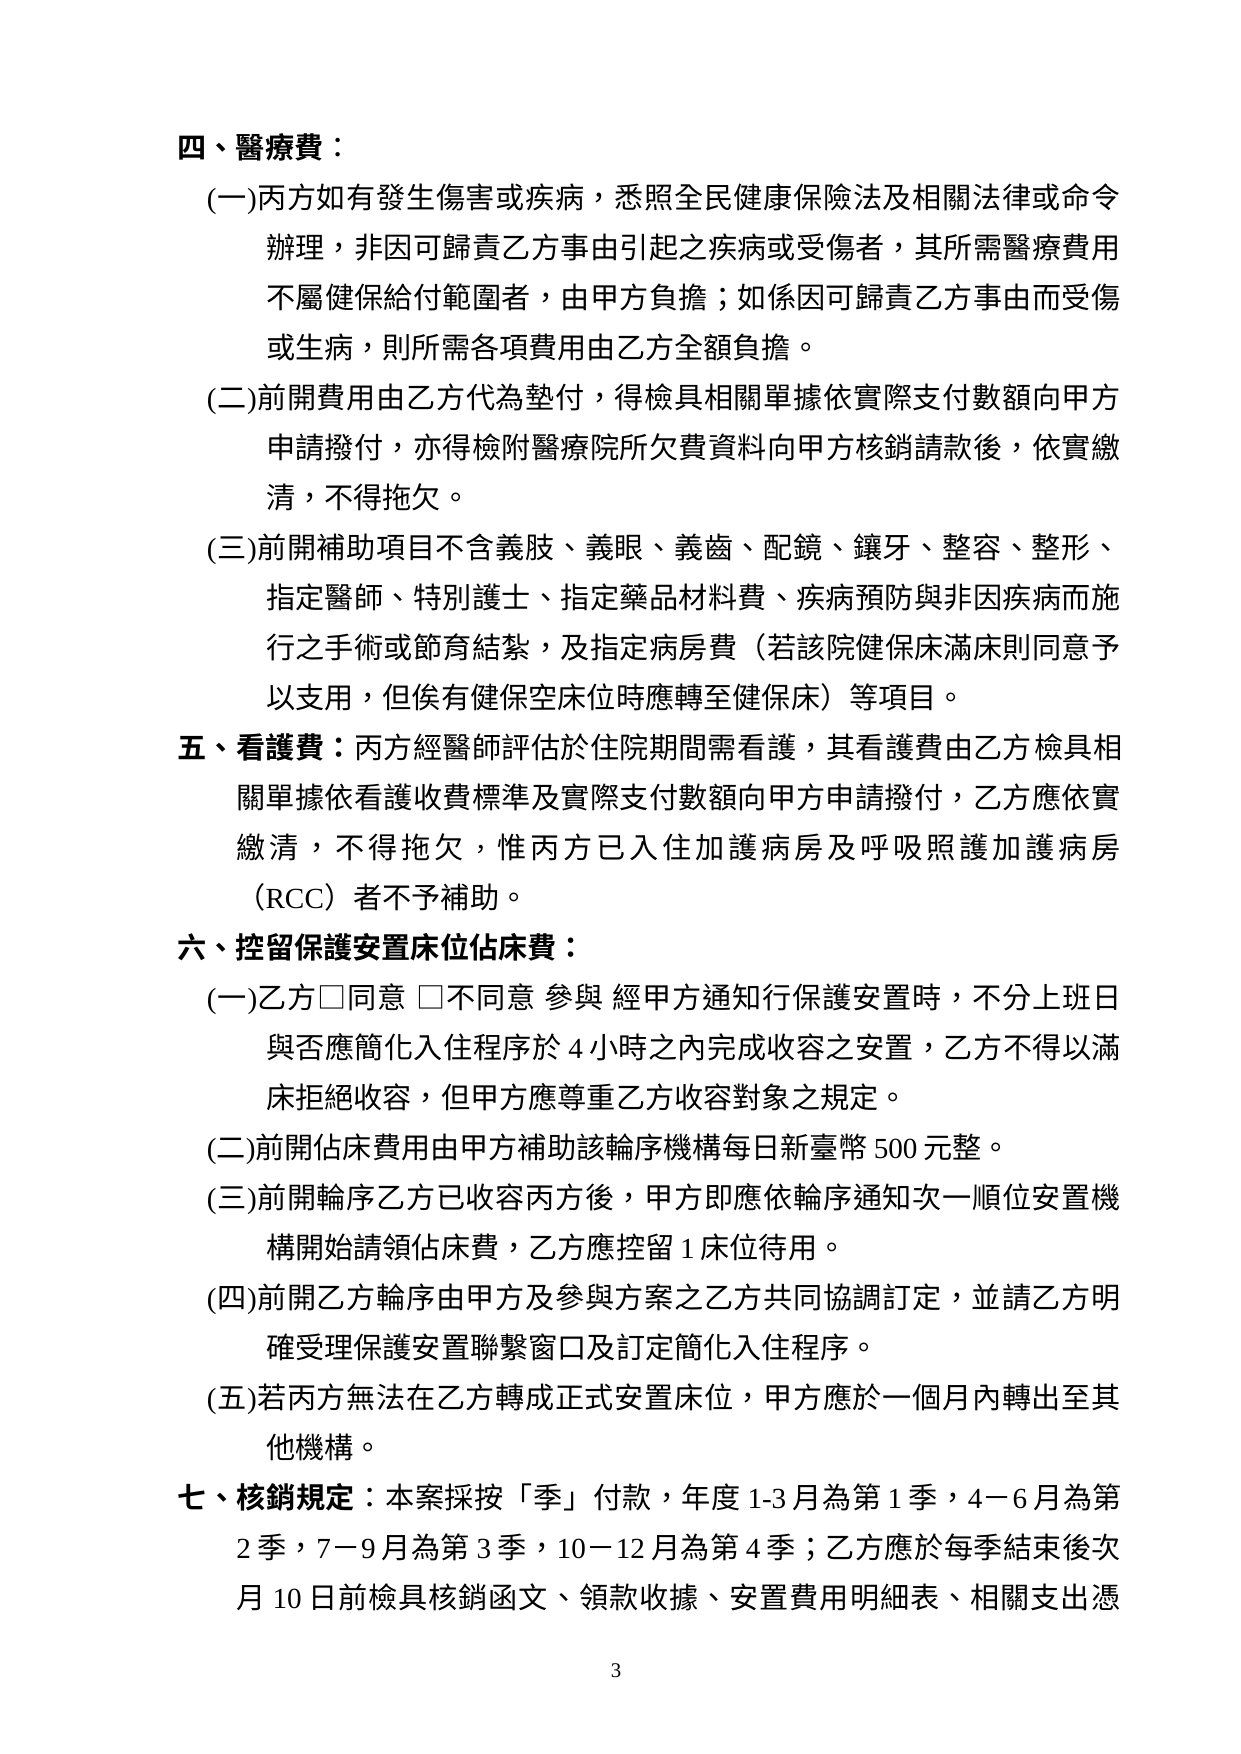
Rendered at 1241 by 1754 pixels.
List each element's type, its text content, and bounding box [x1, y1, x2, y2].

text (三)前開補助項目不含義肢、義眼、義齒、配鏡、鑲牙、整容、整形、指定醫師、特別護士、指定藥品材料費、疾病預防與非因疾病而施行之手術或節育結紮，及指定病房費（若該院健保床滿床則同意予以支用，但俟有健保空床位時應轉至健保床）等項目。 [207, 518, 1122, 718]
text 五、看護費：丙方經醫師評估於住院期間需看護，其看護費由乙方檢具相關單據依看護收費標準及實際支付數額向甲方申請撥付，乙方應依實繳清，不得拖欠，惟丙方已入住加護病房及呼吸照護加護病房（RCC）者不予補助。 [177, 718, 1122, 918]
text (二)前開佔床費用由甲方補助該輪序機構每日新臺幣500元整。 [207, 1118, 1122, 1168]
text (五)若丙方無法在乙方轉成正式安置床位，甲方應於一個月內轉出至其他機構。 [207, 1368, 1122, 1468]
text (二)前開費用由乙方代為墊付，得檢具相關單據依實際支付數額向甲方申請撥付，亦得檢附醫療院所欠費資料向甲方核銷請款後，依實繳清，不得拖欠。 [207, 368, 1122, 518]
text 四、醫療費： [177, 118, 1122, 168]
text (四)前開乙方輪序由甲方及參與方案之乙方共同協調訂定，並請乙方明確受理保護安置聯繫窗口及訂定簡化入住程序。 [207, 1268, 1122, 1368]
text 七、核銷規定：本案採按「季」付款，年度1-3月為第1季，4－6月為第2季，7－9月為第3季，10－12月為第4季；乙方應於每季結束後次月10日前檢具核銷函文、領款收據、安置費用明細表、相關支出憑 [177, 1468, 1122, 1618]
text 六、控留保護安置床位佔床費： [177, 918, 1122, 968]
text (三)前開輪序乙方已收容丙方後，甲方即應依輪序通知次一順位安置機構開始請領佔床費，乙方應控留1床位待用。 [207, 1168, 1122, 1268]
text (一)丙方如有發生傷害或疾病，悉照全民健康保險法及相關法律或命令辦理，非因可歸責乙方事由引起之疾病或受傷者，其所需醫療費用不屬健保給付範圍者，由甲方負擔；如係因可歸責乙方事由而受傷或生病，則所需各項費用由乙方全額負擔。 [207, 168, 1122, 368]
text (一)乙方□同意 □不同意 參與 經甲方通知行保護安置時，不分上班日與否應簡化入住程序於4小時之內完成收容之安置，乙方不得以滿床拒絕收容，但甲方應尊重乙方收容對象之規定。 [207, 968, 1122, 1118]
